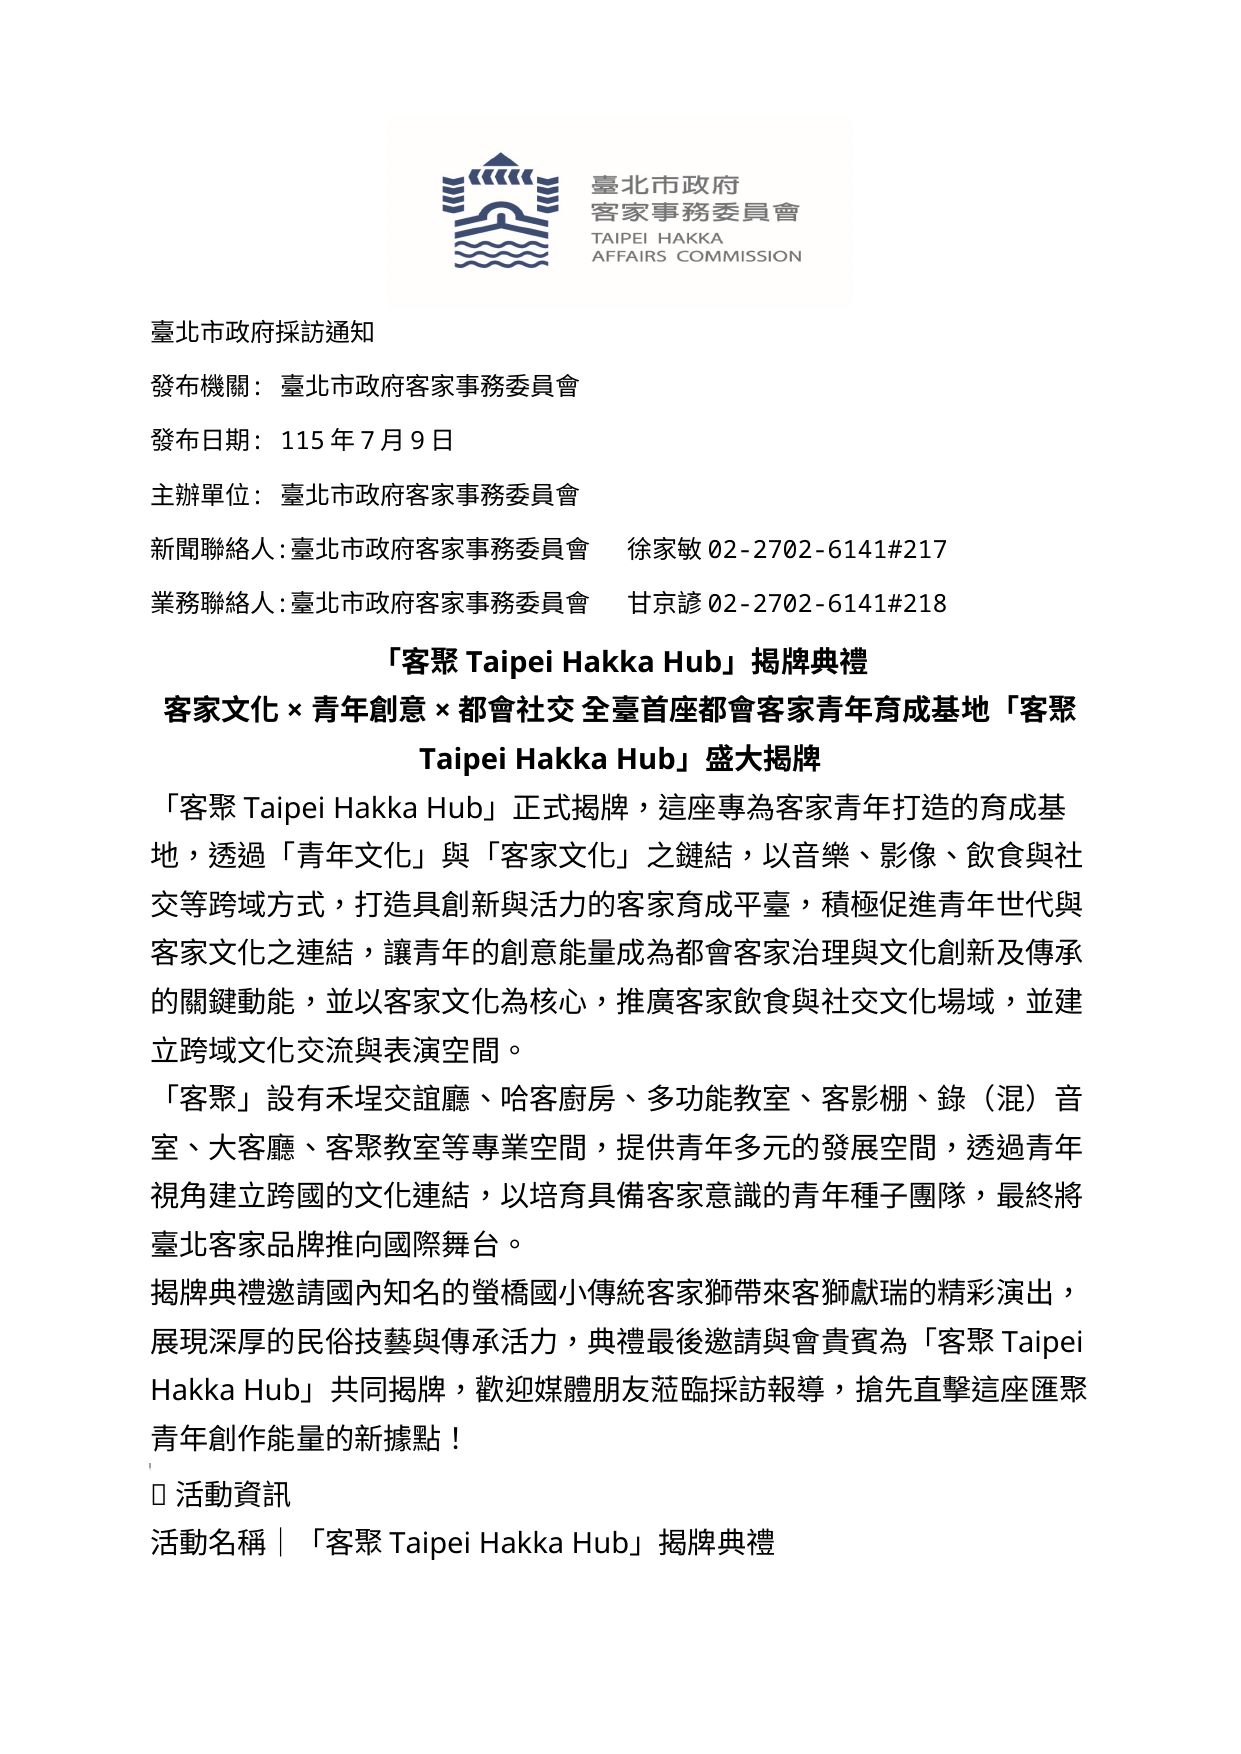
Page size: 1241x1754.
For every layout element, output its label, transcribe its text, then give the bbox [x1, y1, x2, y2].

text 主辦單位: 臺北市政府客家事務委員會 [150, 475, 1091, 511]
text 📍 活動資訊 活動名稱｜「客聚Taipei Hakka Hub」揭牌典禮 [150, 1471, 1091, 1562]
text 揭牌典禮邀請國內知名的螢橋國小傳統客家獅帶來客獅獻瑞的精彩演出，展現深厚的民俗技藝與傳承活力，典禮最後邀請與會貴賓為「客聚Taipei Hakka Hub」共同揭牌，歡迎媒體朋友蒞臨採訪報導，搶先直擊這座匯聚青年創作能量的新據點！ [150, 1270, 1091, 1458]
text 「客聚Taipei Hakka Hub」正式揭牌，這座專為客家青年打造的育成基地，透過「青年文化」與「客家文化」之鏈結，以音樂、影像、飲食與社交等跨域方式，打造具創新與活力的客家育成平臺，積極促進青年世代與客家文化之連結，讓青年的創意能量成為都會客家治理與文化創新及傳承的關鍵動能，並以客家文化為核心，推廣客家飲食與社交文化場域，並建立跨域文化交流與表演空間。 [150, 784, 1091, 1069]
text 發布機關: 臺北市政府客家事務委員會 [150, 366, 1091, 403]
text 「客聚」設有禾埕交誼廳、哈客廚房、多功能教室、客影棚、錄（混）音室、大客廳、客聚教室等專業空間，提供青年多元的發展空間，透過青年視角建立跨國的文化連結，以培育具備客家意識的青年種子團隊，最終將臺北客家品牌推向國際舞台。 [150, 1076, 1091, 1263]
text 「客聚Taipei Hakka Hub」揭牌典禮 客家文化 × 青年創意 × 都會社交 全臺首座都會客家青年育成基地「客聚Taipei Hakka Hub」盛大揭牌 [150, 638, 1091, 778]
text 業務聯絡人:臺北市政府客家事務委員會 甘京諺02-2702-6141#218 [150, 584, 1091, 620]
text 臺北市政府採訪通知 [150, 312, 1091, 348]
text 新聞聯絡人:臺北市政府客家事務委員會 徐家敏02-2702-6141#217 [150, 529, 1091, 566]
text 發布日期: 115年7月9日 [150, 421, 1091, 457]
